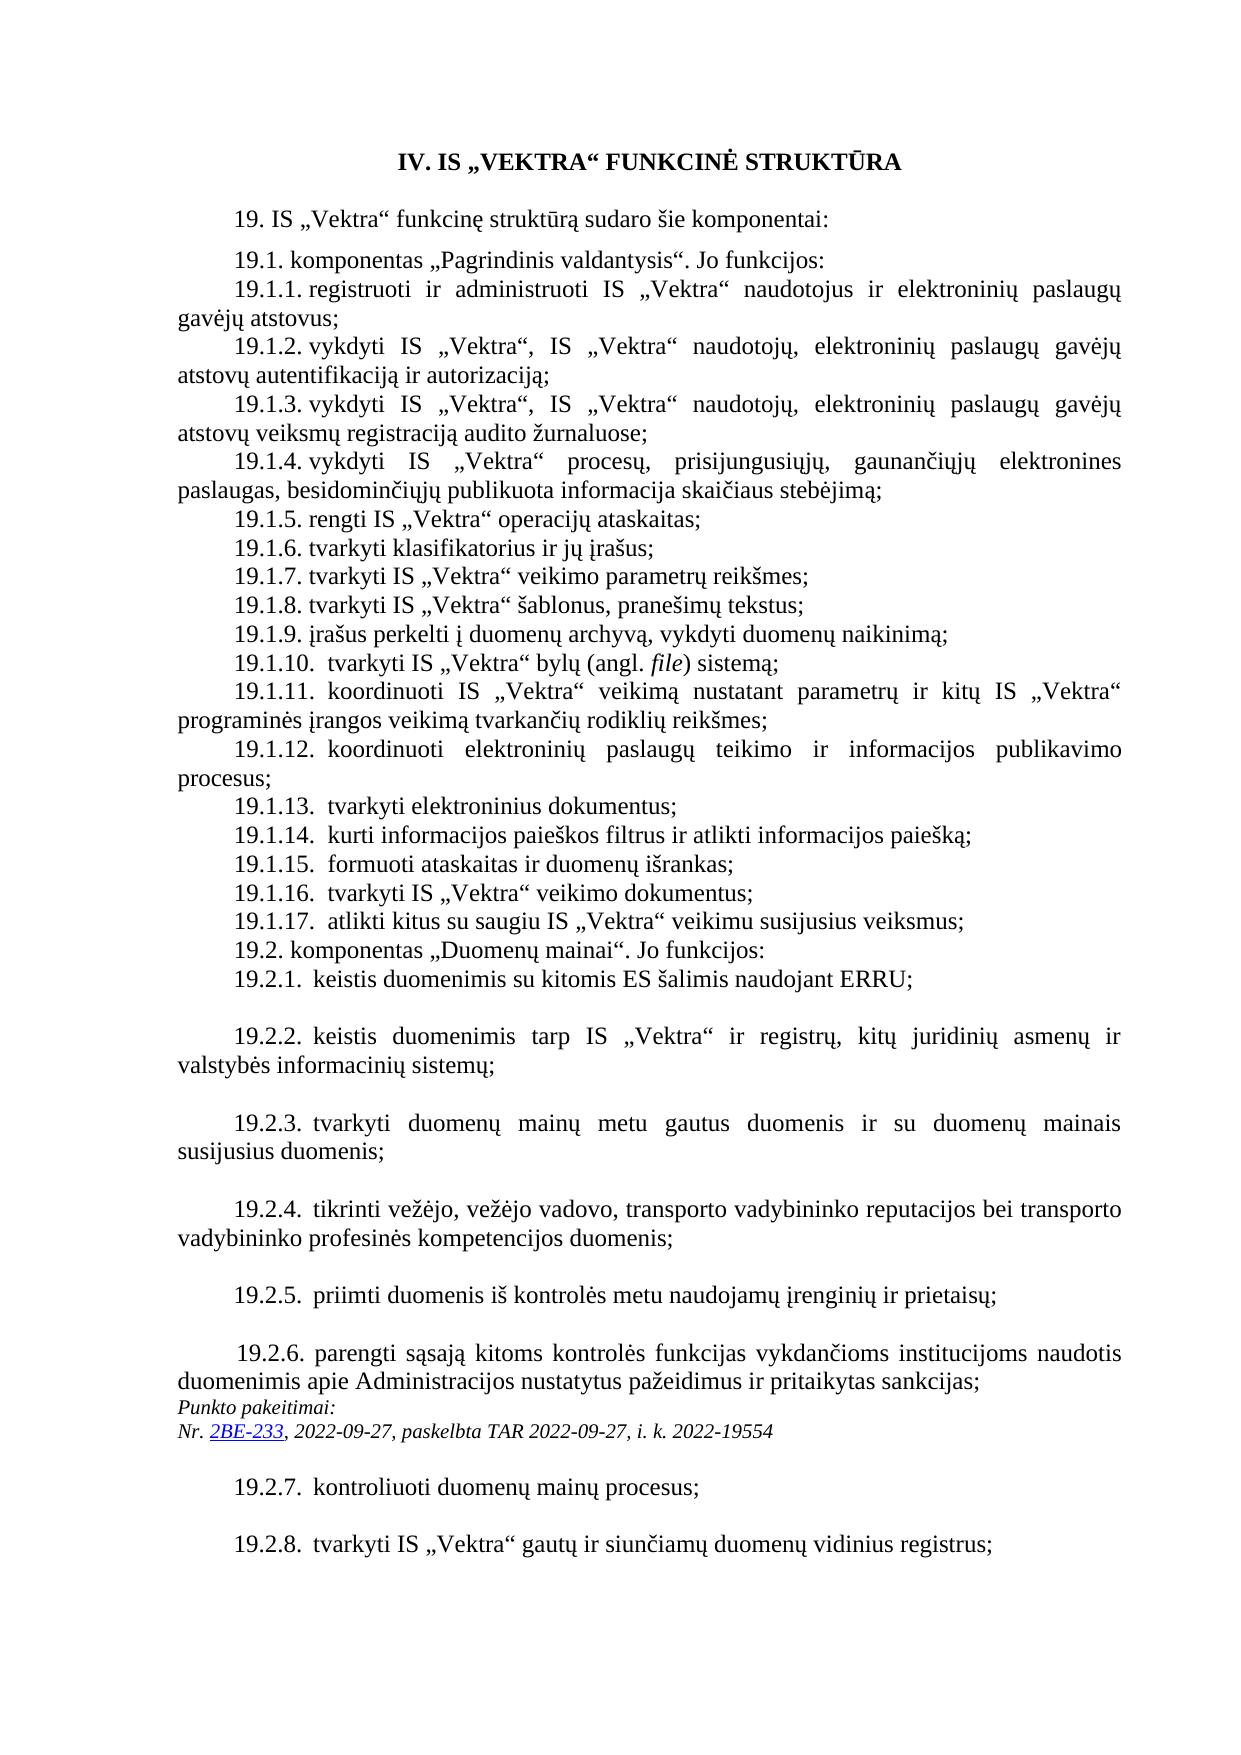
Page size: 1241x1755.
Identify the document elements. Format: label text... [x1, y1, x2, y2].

text 19.2.8. tvarkyti IS „Vektra“ gautų ir siunčiamų duomenų vidinius registrus; [177, 1529, 1122, 1558]
text 19. IS „Vektra“ funkcinę struktūrą sudaro šie komponentai: [177, 204, 1122, 233]
text 19.1.12. koordinuoti elektroninių paslaugų teikimo ir informacijos publikavimo procesus; [177, 734, 1122, 791]
text 19.1.15. formuoti ataskaitas ir duomenų išrankas; [177, 849, 1122, 878]
text 19.1.1. registruoti ir administruoti IS „Vektra“ naudotojus ir elektroninių paslaugų gavėjų atstovus; [177, 274, 1122, 331]
text 19.1.6. tvarkyti klasifikatorius ir jų įrašus; [177, 533, 1122, 561]
text 19.1.17. atlikti kitus su saugiu IS „Vektra“ veikimu susijusius veiksmus; [177, 906, 1122, 935]
text 19.2.2. keistis duomenimis tarp IS „Vektra“ ir registrų, kitų juridinių asmenų ir valstybės informacinių sistemų; [177, 1021, 1122, 1079]
text 19.1.11. koordinuoti IS „Vektra“ veikimą nustatant parametrų ir kitų IS „Vektra“ programinės įrangos veikimą tvarkančių rodiklių reikšmes; [177, 676, 1122, 734]
text 19.1.8. tvarkyti IS „Vektra“ šablonus, pranešimų tekstus; [177, 590, 1122, 619]
text 19.2.4. tikrinti vežėjo, vežėjo vadovo, transporto vadybininko reputacijos bei transporto vadybininko profesinės kompetencijos duomenis; [177, 1194, 1122, 1251]
text 19.1.16. tvarkyti IS „Vektra“ veikimo dokumentus; [177, 878, 1122, 906]
text 19.1.4. vykdyti IS „Vektra“ procesų, prisijungusiųjų, gaunančiųjų elektronines paslaugas, besidominčiųjų publikuota informacija skaičiaus stebėjimą; [177, 446, 1122, 504]
text 19.1. komponentas „Pagrindinis valdantysis“. Jo funkcijos: [177, 245, 1122, 274]
text 19.1.13. tvarkyti elektroninius dokumentus; [177, 791, 1122, 820]
text 19.2.6. parengti sąsają kitoms kontrolės funkcijas vykdančioms institucijoms naudotis duomenimis apie Administracijos nustatytus pažeidimus ir pritaikytas sankcijas; [177, 1338, 1122, 1395]
text 19.2.5. priimti duomenis iš kontrolės metu naudojamų įrenginių ir prietaisų; [177, 1280, 1122, 1309]
text 19.2. komponentas „Duomenų mainai“. Jo funkcijos: [177, 935, 1122, 964]
text IV. IS „VEKTRA“ FUNKCINĖ STRUKTŪRA [177, 147, 1122, 176]
text 19.1.3. vykdyti IS „Vektra“, IS „Vektra“ naudotojų, elektroninių paslaugų gavėjų atstovų veiksmų registraciją audito žurnaluose; [177, 389, 1122, 446]
text 19.1.2. vykdyti IS „Vektra“, IS „Vektra“ naudotojų, elektroninių paslaugų gavėjų atstovų autentifikaciją ir autorizaciją; [177, 331, 1122, 389]
text 19.1.9. įrašus perkelti į duomenų archyvą, vykdyti duomenų naikinimą; [177, 619, 1122, 648]
text 19.2.1. keistis duomenimis su kitomis ES šalimis naudojant ERRU; [177, 964, 1122, 993]
text 19.1.5. rengti IS „Vektra“ operacijų ataskaitas; [177, 504, 1122, 533]
text 19.1.7. tvarkyti IS „Vektra“ veikimo parametrų reikšmes; [177, 561, 1122, 590]
text Punkto pakeitimai: [177, 1395, 1122, 1419]
text 19.1.10. tvarkyti IS „Vektra“ bylų (angl. file) sistemą; [177, 648, 1122, 676]
text 19.2.3. tvarkyti duomenų mainų metu gautus duomenis ir su duomenų mainais susijusius duomenis; [177, 1108, 1122, 1165]
text 19.1.14. kurti informacijos paieškos filtrus ir atlikti informacijos paiešką; [177, 820, 1122, 849]
text Nr. 2BE-233, 2022-09-27, paskelbta TAR 2022-09-27, i. k. 2022-19554 [177, 1419, 1122, 1443]
text 19.2.7. kontroliuoti duomenų mainų procesus; [177, 1472, 1122, 1501]
